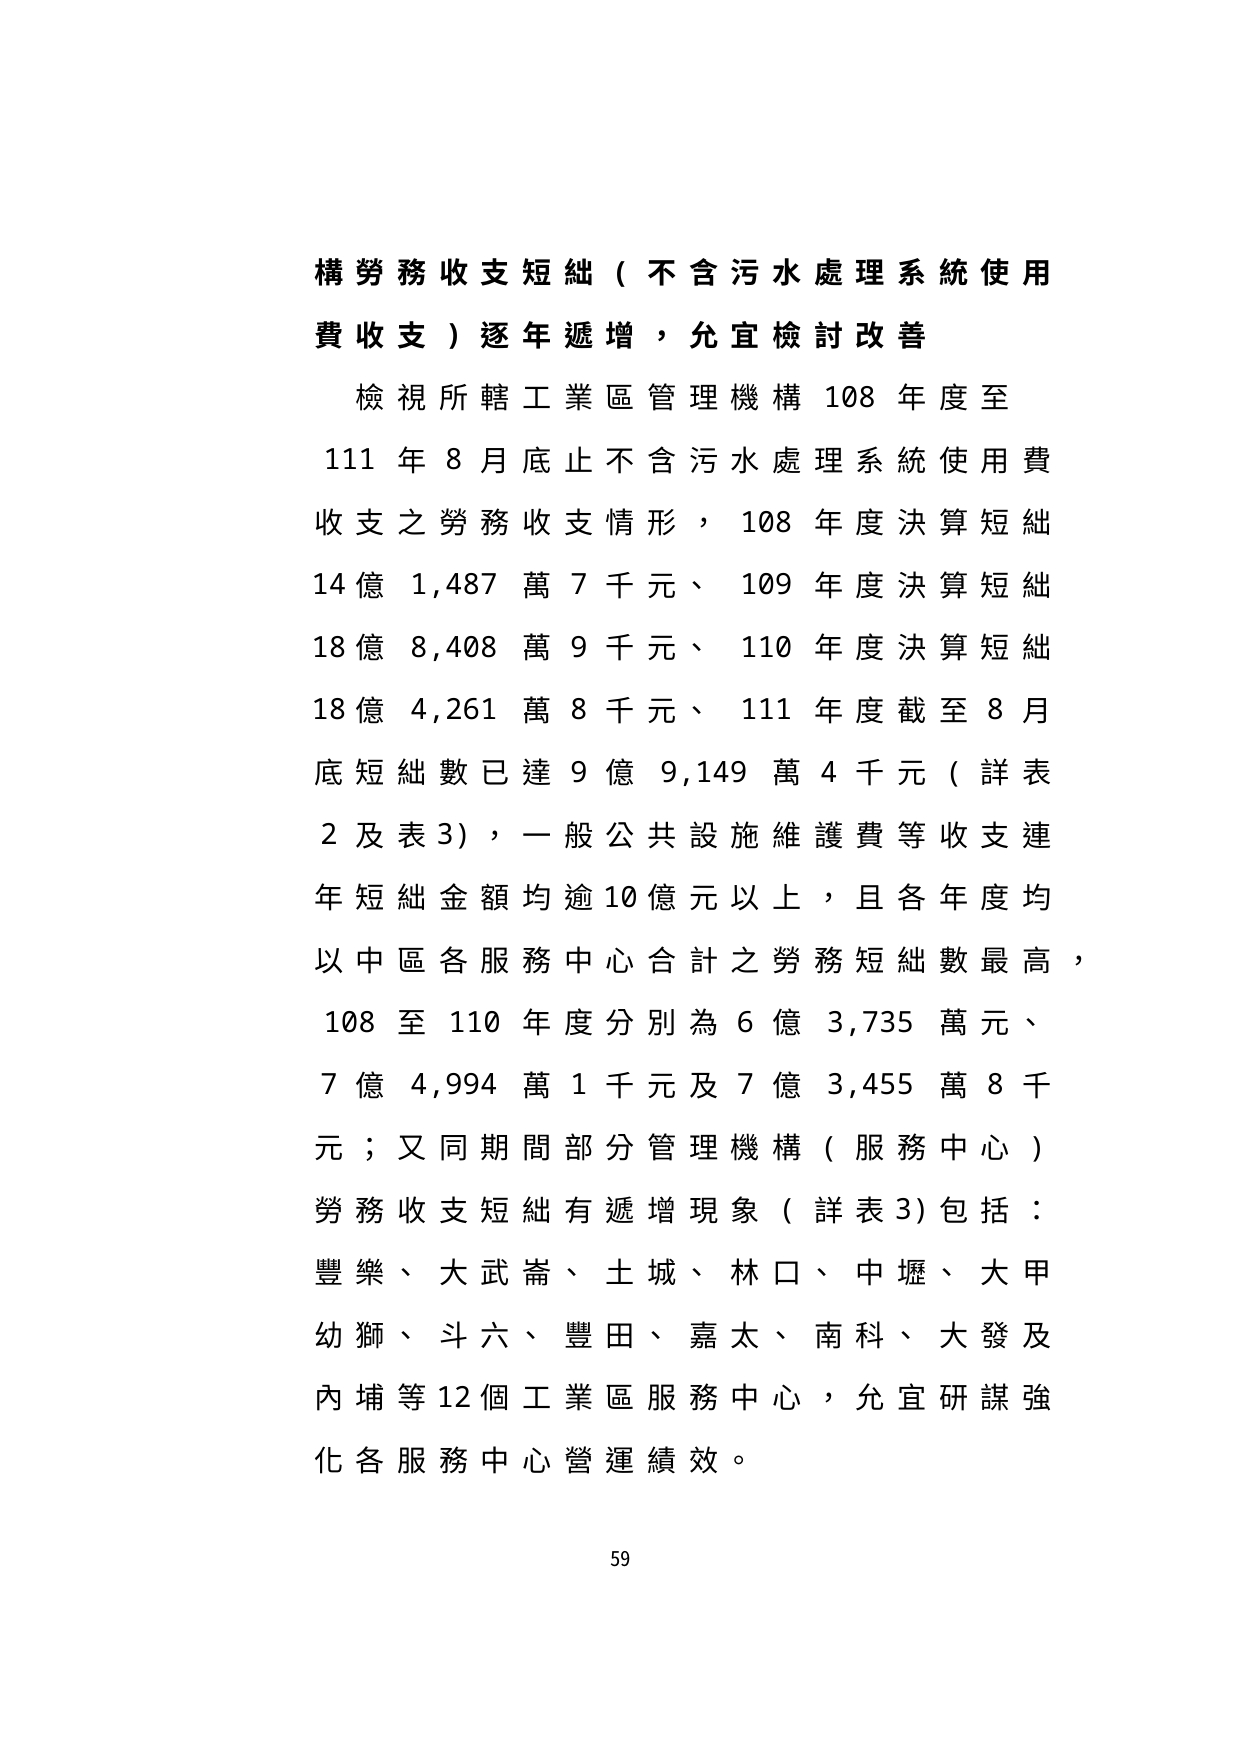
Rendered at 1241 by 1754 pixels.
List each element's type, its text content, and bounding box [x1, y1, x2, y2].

text 構勞務收支短絀(不含污水處理系統使用費收支)逐年遞增，允宜檢討改善 [242, 229, 1058, 354]
text 檢視所轄工業區管理機構108年度至111年8月底止不含污水處理系統使用費收支之勞務收支情形，108年度決算短絀14億1,487萬7千元、109年度決算短絀18億8,408萬9千元、110年度決算短絀18億4,261萬8千元、111年度截至8月底短絀數已達9億9,149萬4千元(詳表2及表3)，一般公共設施維護費等收支連年短絀金額均逾10億元以上，且各年度均以中區各服務中心合計之勞務短絀數最高，108至110年度分別為6億3,735萬元、7億4,994萬1千元及7億3,455萬8千元；又同期間部分管理機構(服務中心)勞務收支短絀有遞增現象(詳表3)包括：豐樂、大武崙、土城、林口、中壢、大甲幼獅、斗六、豐田、嘉太、南科、大發及內埔等12個工業區服務中心，允宜研謀強化各服務中心營運績效。 [271, 354, 1058, 1479]
